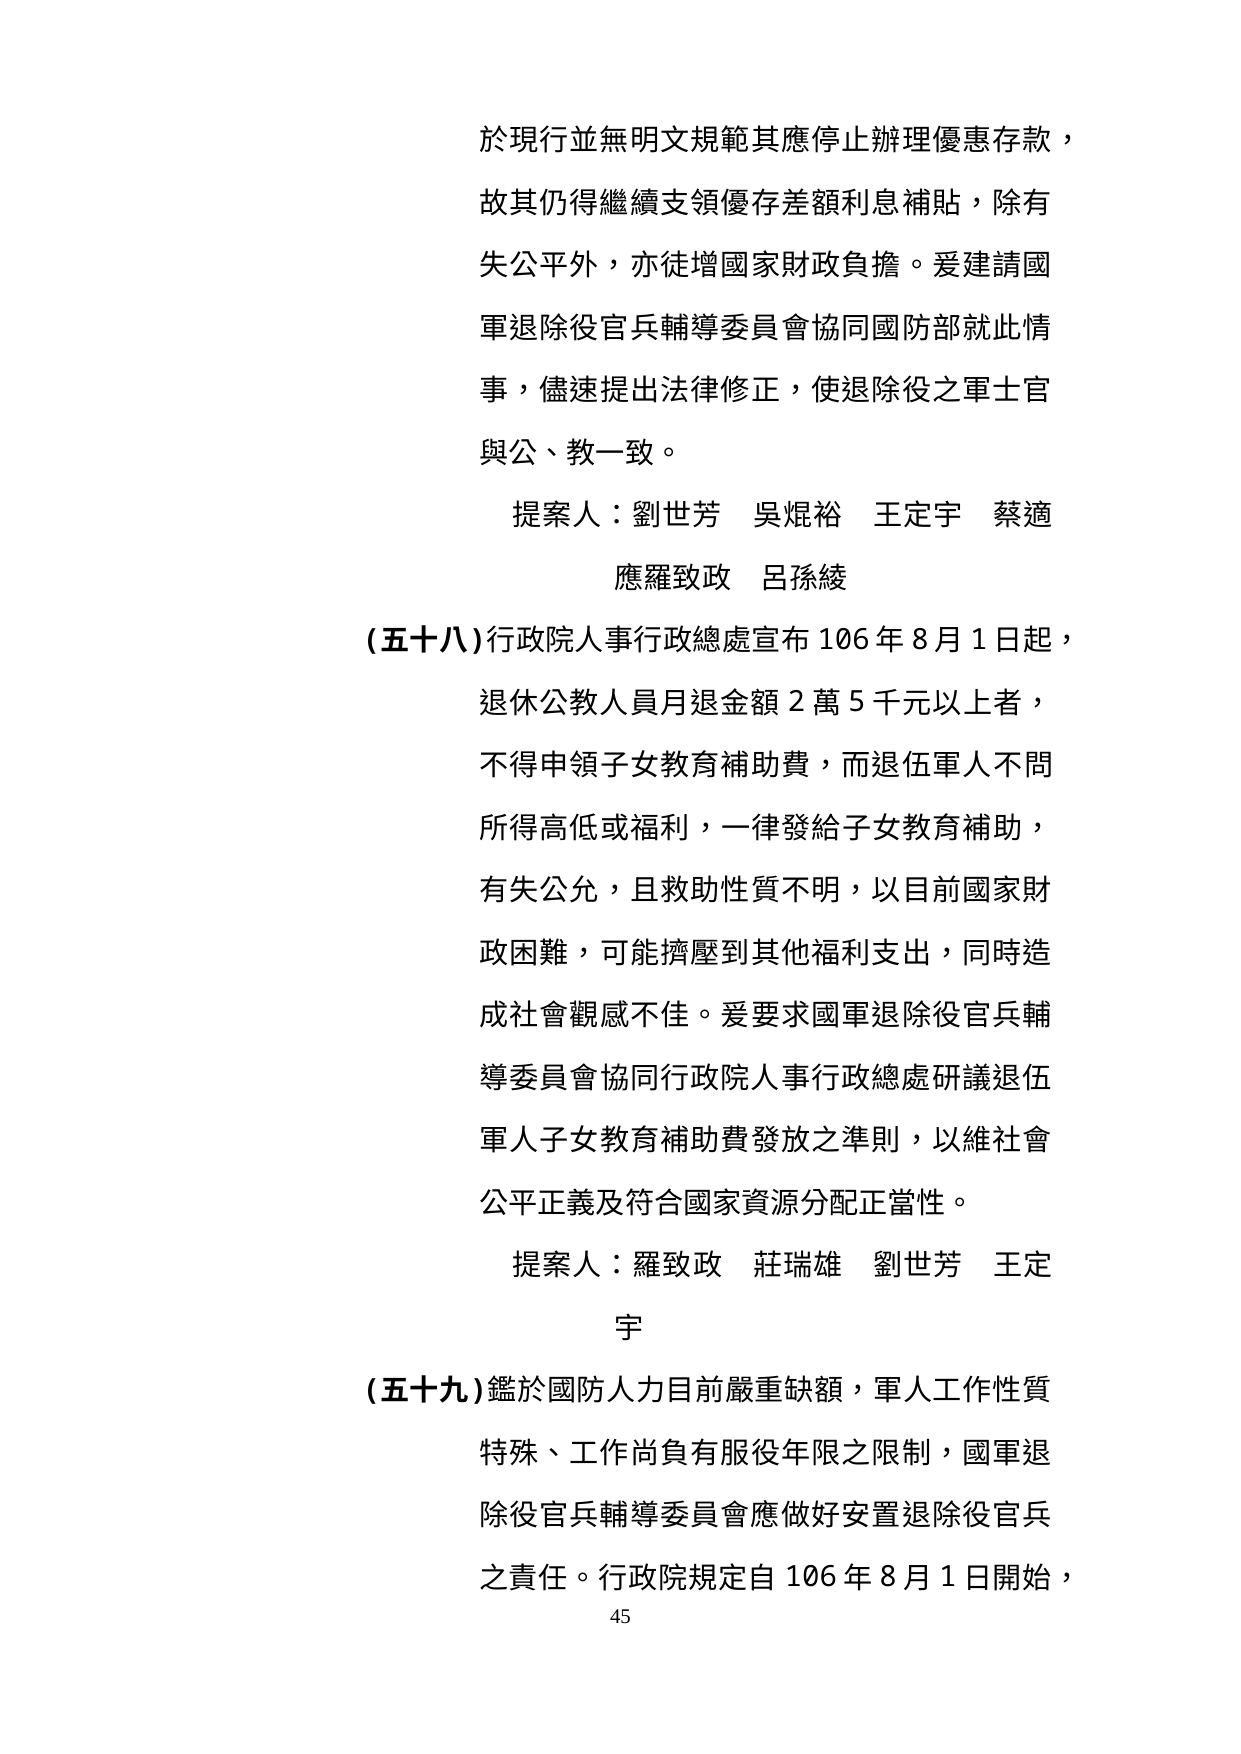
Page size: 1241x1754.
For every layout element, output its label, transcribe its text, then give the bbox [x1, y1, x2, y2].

text 提案人：劉世芳 吳焜裕 王定宇 蔡適應羅致政 呂孫綾 [512, 471, 1053, 596]
text (五十九)鑑於國防人力目前嚴重缺額，軍人工作性質特殊、工作尚負有服役年限之限制，國軍退除役官兵輔導委員會應做好安置退除役官兵之責任。行政院規定自106年8月1日開始，退休公教人員子女教育補助費，軍人限制上校以上不得領取。理由為「中校以下軍人退伍時往往只有40幾歲，小孩可能還在讀高中、大學，比較需要照顧；上校以上軍官退伍年齡較晚，就沒有這樣的狀況，因此決定維持原案。」經查上校退休年齡與中校差異不大，行政院之理由顯不合理，國軍退除役官兵輔導委員會副主任委員於106年10月17日行政院施政總質詢也贊同此種說法。為保證退役軍官之應有福利，國軍退除役官兵輔導委員會應盡一切可能，向行政院爭取恢復上校官階退伍之子女教育補助費。 [362, 1346, 1053, 1596]
text (五十八)行政院人事行政總處宣布106年8月1日起，退休公教人員月退金額2萬5千元以上者，不得申領子女教育補助費，而退伍軍人不問所得高低或福利，一律發給子女教育補助，有失公允，且救助性質不明，以目前國家財政困難，可能擠壓到其他福利支出，同時造成社會觀感不佳。爰要求國軍退除役官兵輔導委員會協同行政院人事行政總處研議退伍軍人子女教育補助費發放之準則，以維社會公平正義及符合國家資源分配正當性。 [362, 596, 1053, 1221]
text (五十七)鑑於退除役軍官、士官依陸海空軍軍官士官服役條例第32條轉（再）任公職，仍繼續支領優存差額利息補貼者，根據立法院預算中心統計，105年共計825人，補貼金額共1億4,263萬7千元；106年截至8月底共計946人，補貼金額共計1億118萬6千元。然公務人員退休法第32條第6項、學校教職員退休條例施行細則第38條第2項、新制定之公務人員退休資遣撫卹法第70條第3項、公立學校教職員退休資遣撫卹條例第70條第3項等規定，均明定退休公務人員或教職人員於再任公職時，應辦理停止優惠存款。然退除役之軍官、士官轉（再）任公職者，由於現行並無明文規範其應停止辦理優惠存款，故其仍得繼續支領優存差額利息補貼，除有失公平外，亦徒增國家財政負擔。爰建請國軍退除役官兵輔導委員會協同國防部就此情事，儘速提出法律修正，使退除役之軍士官與公、教一致。 [362, 96, 1053, 471]
text 提案人：羅致政 莊瑞雄 劉世芳 王定宇 [512, 1221, 1053, 1346]
